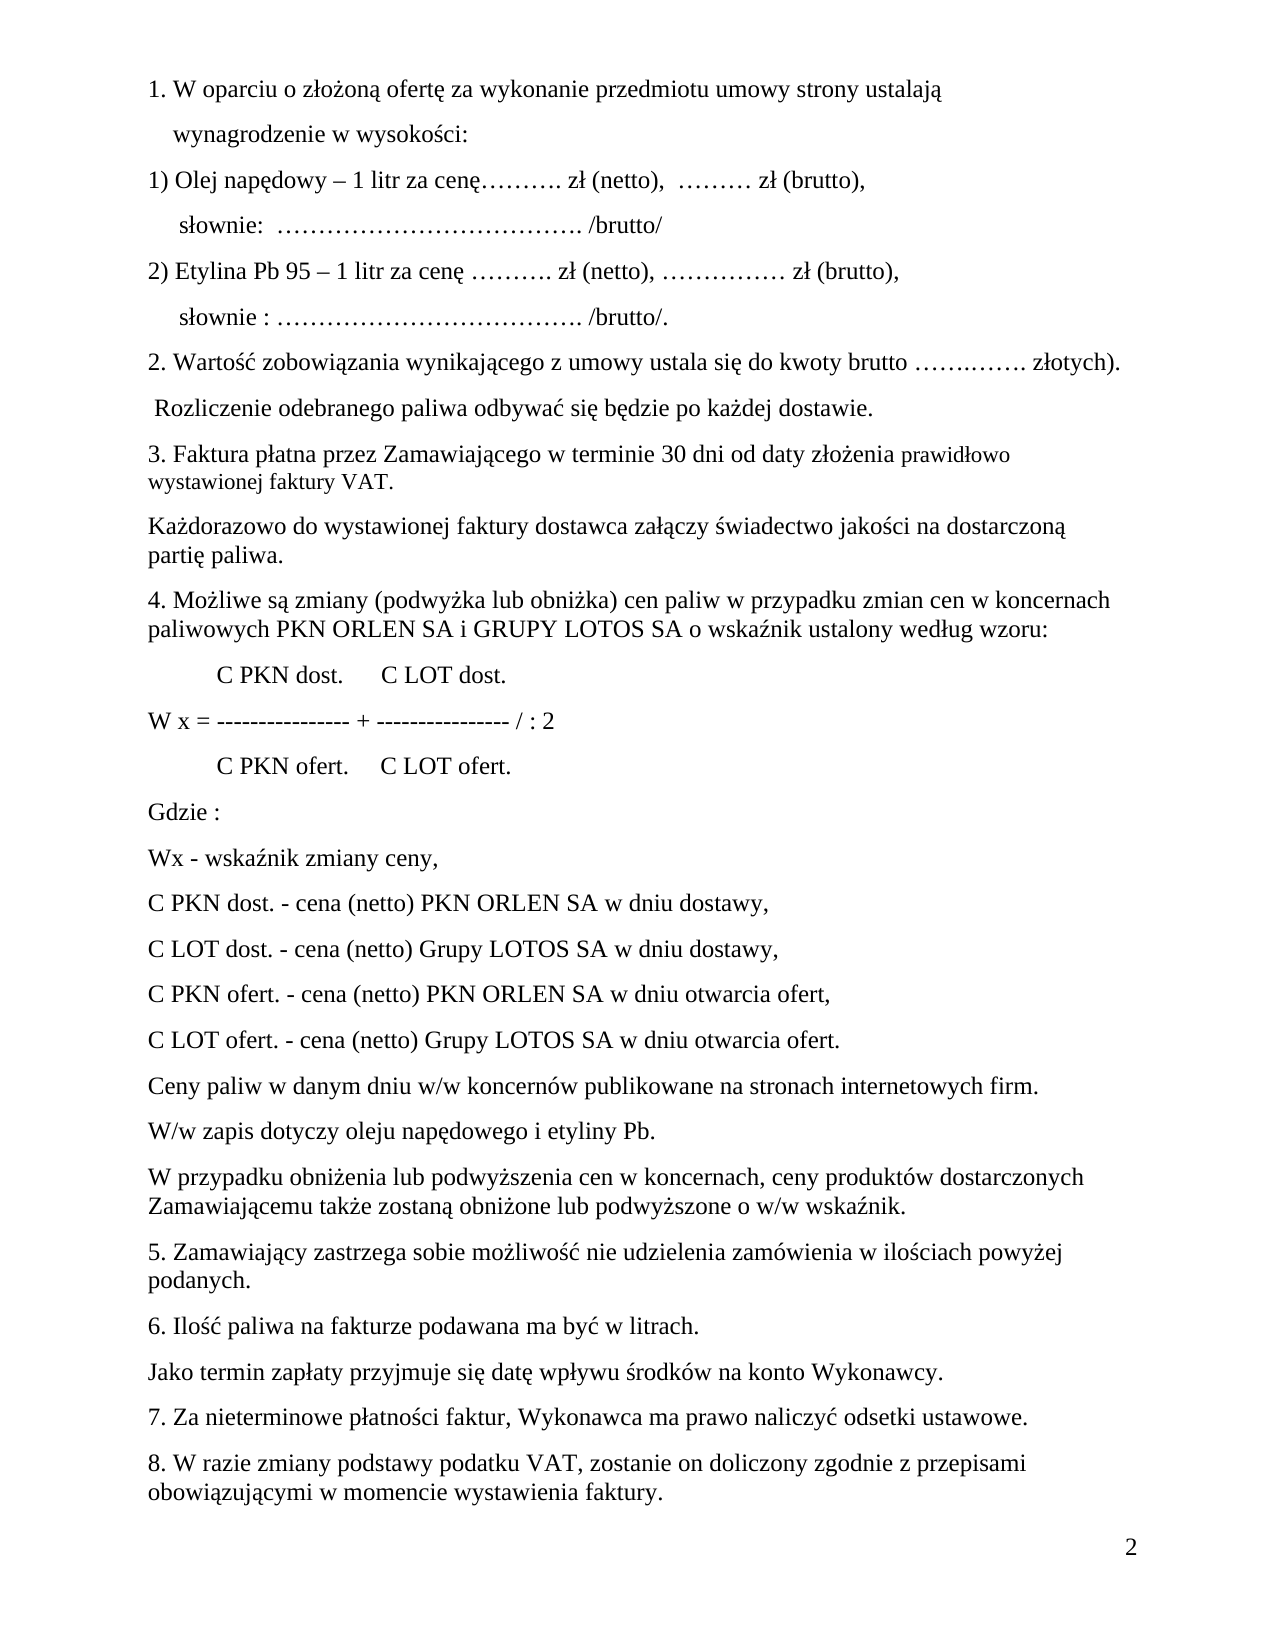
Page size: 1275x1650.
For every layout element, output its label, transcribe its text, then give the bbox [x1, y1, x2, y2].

text 3. Faktura płatna przez Zamawiającego w terminie 30 dni od daty złożenia prawidłowo wystawionej faktury VAT. [148, 439, 1127, 494]
text Gdzie : [148, 797, 1127, 826]
text wynagrodzenie w wysokości: [148, 119, 1127, 148]
text 1) Olej napędowy – 1 litr za cenę………. zł (netto), ……… zł (brutto), [148, 165, 1127, 194]
text C PKN ofert. - cena (netto) PKN ORLEN SA w dniu otwarcia ofert, [148, 979, 1127, 1008]
text Rozliczenie odebranego paliwa odbywać się będzie po każdej dostawie. [148, 393, 1127, 422]
text 2) Etylina Pb 95 – 1 litr za cenę ………. zł (netto), …………… zł (brutto), [148, 256, 1127, 285]
text Każdorazowo do wystawionej faktury dostawca załączy świadectwo jakości na dostarczoną partię paliwa. [148, 511, 1127, 569]
text 6. Ilość paliwa na fakturze podawana ma być w litrach. [148, 1311, 1127, 1340]
text W przypadku obniżenia lub podwyższenia cen w koncernach, ceny produktów dostarczonych Zamawiającemu także zostaną obniżone lub podwyższone o w/w wskaźnik. [148, 1162, 1127, 1220]
text 7. Za nieterminowe płatności faktur, Wykonawca ma prawo naliczyć odsetki ustawowe. [148, 1402, 1127, 1431]
text słownie : ………………………………. /brutto/. [148, 302, 1127, 331]
text W/w zapis dotyczy oleju napędowego i etyliny Pb. [148, 1116, 1127, 1145]
text 4. Możliwe są zmiany (podwyżka lub obniżka) cen paliw w przypadku zmian cen w koncernach paliwowych PKN ORLEN SA i GRUPY LOTOS SA o wskaźnik ustalony według wzoru: [148, 586, 1127, 643]
text 5. Zamawiający zastrzega sobie możliwość nie udzielenia zamówienia w ilościach powyżej podanych. [148, 1237, 1127, 1294]
text C PKN ofert. C LOT ofert. [148, 751, 1127, 780]
text Wx - wskaźnik zmiany ceny, [148, 843, 1127, 871]
text 1. W oparciu o złożoną ofertę za wykonanie przedmiotu umowy strony ustalają [148, 74, 1127, 102]
text C PKN dost. - cena (netto) PKN ORLEN SA w dniu dostawy, [148, 888, 1127, 917]
text Jako termin zapłaty przyjmuje się datę wpływu środków na konto Wykonawcy. [148, 1357, 1127, 1386]
text C PKN dost. C LOT dost. [148, 660, 1127, 689]
text C LOT ofert. - cena (netto) Grupy LOTOS SA w dniu otwarcia ofert. [148, 1025, 1127, 1054]
text C LOT dost. - cena (netto) Grupy LOTOS SA w dniu dostawy, [148, 934, 1127, 963]
text 2. Wartość zobowiązania wynikającego z umowy ustala się do kwoty brutto …….……. złotych). [148, 347, 1127, 376]
text słownie: ………………………………. /brutto/ [148, 211, 1127, 239]
text Ceny paliw w danym dniu w/w koncernów publikowane na stronach internetowych firm. [148, 1071, 1127, 1099]
text 8. W razie zmiany podstawy podatku VAT, zostanie on doliczony zgodnie z przepisami obowiązującymi w momencie wystawienia faktury. [148, 1448, 1127, 1506]
text W x = ---------------- + ---------------- / : 2 [148, 706, 1127, 734]
